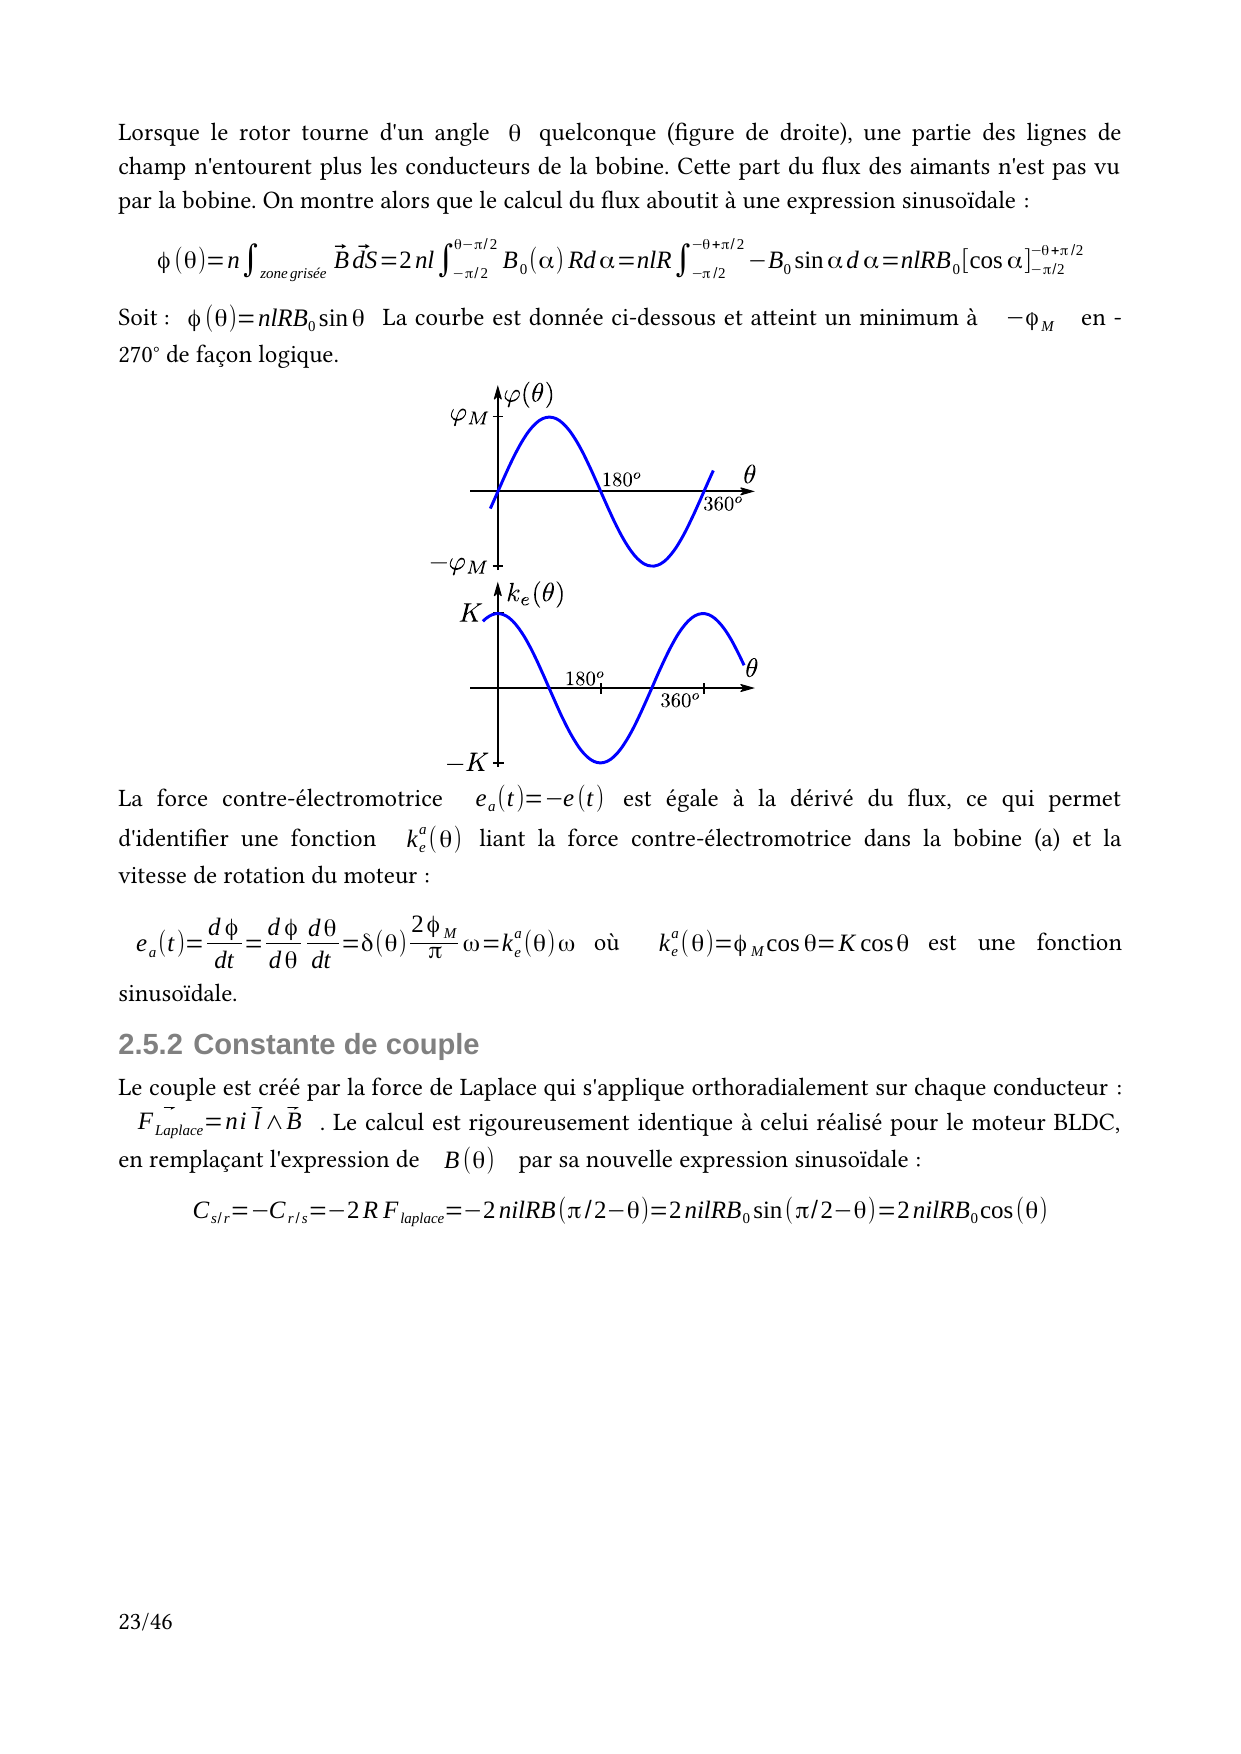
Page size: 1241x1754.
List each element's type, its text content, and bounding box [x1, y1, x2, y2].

text où est une fonction sinusoïdale. [118, 910, 1122, 1007]
text La force contre-électromotrice est égale à la dérivé du flux, ce qui permet d'identifier une fonction liant la force contre-électromotrice dans la bobine (a) et la vitesse de rotation du moteur : [118, 389, 1122, 890]
text Soit :La courbe est donnée ci-dessous et atteint un minimum à en -270° de façon logique. [118, 303, 1122, 369]
text Le couple est créé par la force de Laplace qui s'applique orthoradialement sur chaque conducteur : . Le calcul est rigoureusement identique à celui réalisé pour le moteur BLDC, en remplaçant l'expression de par sa nouvelle expression sinusoïdale : [118, 1073, 1122, 1175]
text Lorsque le rotor tourne d'un anglequelconque (figure de droite), une partie des lignes de champ n'entourent plus les conducteurs de la bobine. Cette part du flux des aimants n'est pas vu par la bobine. On montre alors que le calcul du flux aboutit à une expression sinusoïdale : [118, 118, 1122, 215]
subtitle Constante de couple [118, 1027, 1122, 1061]
